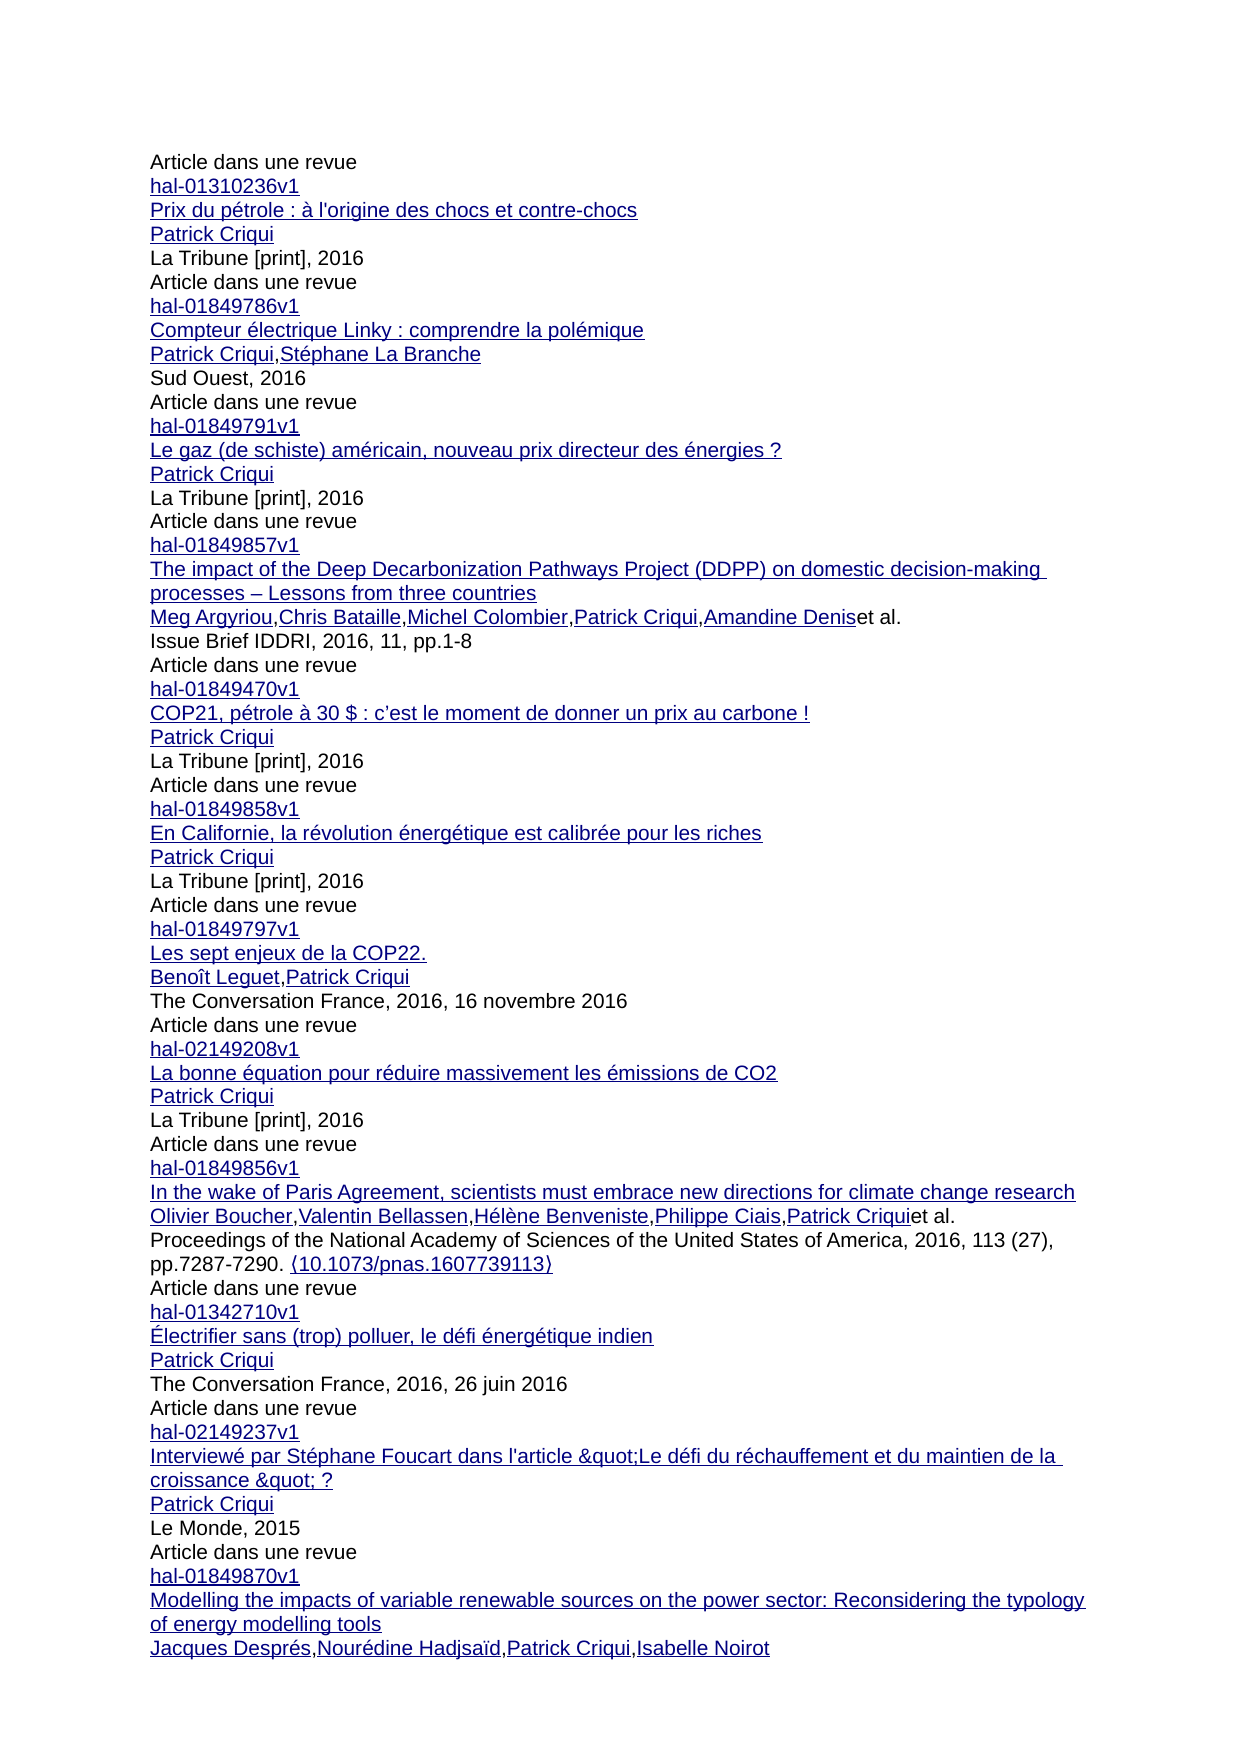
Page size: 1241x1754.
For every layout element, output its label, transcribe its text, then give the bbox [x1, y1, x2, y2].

table_cell Compteur électrique Linky : comprendre la polémique Patrick Criqui,Stéphane La Branche Sud Ouest, 2016 Article dans une revue hal-01849791v1 [150, 318, 1090, 437]
table_cell Électrifier sans (trop) polluer, le défi énergétique indien Patrick Criqui The Conversation France, 2016, 26 juin 2016 Article dans une revue hal-02149237v1 [150, 1324, 1090, 1444]
table_cell La bonne équation pour réduire massivement les émissions de CO2 Patrick Criqui La Tribune [print], 2016 Article dans une revue hal-01849856v1 [150, 1060, 1090, 1180]
table_cell Article dans une revue hal-01310236v1 [150, 150, 1090, 198]
table_cell Modelling the impacts of variable renewable sources on the power sector: Reconsidering the typology of energy modelling tools Jacques Després,Nourédine Hadjsaïd,Patrick Criqui,Isabelle Noirot [150, 1588, 1090, 1659]
table_cell En Californie, la révolution énergétique est calibrée pour les riches Patrick Criqui La Tribune [print], 2016 Article dans une revue hal-01849797v1 [150, 821, 1090, 941]
table_cell Le gaz (de schiste) américain, nouveau prix directeur des énergies ? Patrick Criqui La Tribune [print], 2016 Article dans une revue hal-01849857v1 [150, 438, 1090, 557]
table_cell Prix du pétrole : à l'origine des chocs et contre-chocs Patrick Criqui La Tribune [print], 2016 Article dans une revue hal-01849786v1 [150, 198, 1090, 318]
table_cell COP21, pétrole à 30 $ : c’est le moment de donner un prix au carbone ! Patrick Criqui La Tribune [print], 2016 Article dans une revue hal-01849858v1 [150, 701, 1090, 821]
table_cell Les sept enjeux de la COP22. Benoît Leguet,Patrick Criqui The Conversation France, 2016, 16 novembre 2016 Article dans une revue hal-02149208v1 [150, 941, 1090, 1060]
table_cell The impact of the Deep Decarbonization Pathways Project (DDPP) on domestic decision-making processes – Lessons from three countries Meg Argyriou,Chris Bataille,Michel Colombier,Patrick Criqui,Amandine Deniset al. Issue Brief IDDRI, 2016, 11, pp.1-8 Article dans une revue hal-01849470v1 [150, 557, 1090, 701]
table_cell Interviewé par Stéphane Foucart dans l'article &quot;Le défi du réchauffement et du maintien de la croissance &quot; ? Patrick Criqui Le Monde, 2015 Article dans une revue hal-01849870v1 [150, 1444, 1090, 1587]
table_cell In the wake of Paris Agreement, scientists must embrace new directions for climate change research Olivier Boucher,Valentin Bellassen,Hélène Benveniste,Philippe Ciais,Patrick Criquiet al. Proceedings of the National Academy of Sciences of the United States of America, 2016, 113 (27), pp.7287-7290. ⟨10.1073/pnas.1607739113⟩ Article dans une revue hal-01342710v1 [150, 1180, 1090, 1324]
